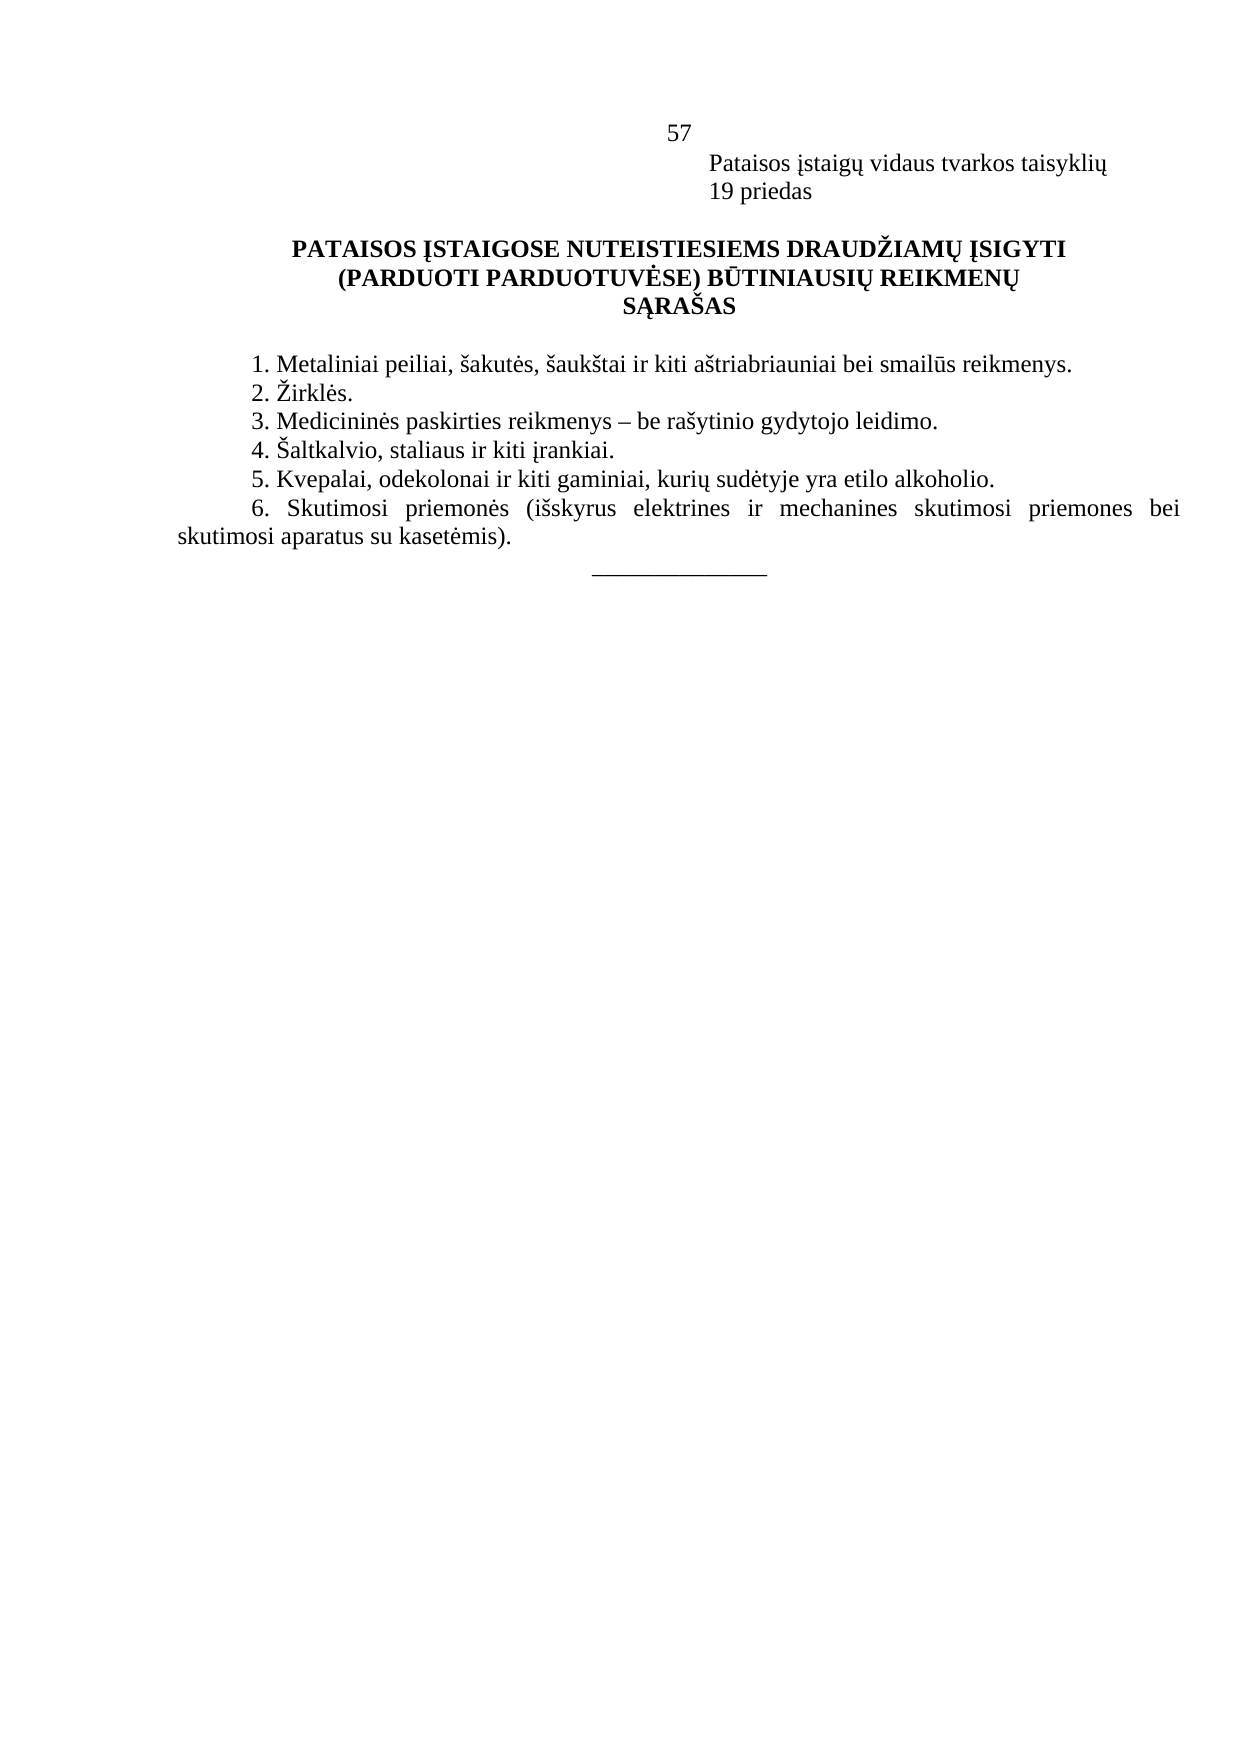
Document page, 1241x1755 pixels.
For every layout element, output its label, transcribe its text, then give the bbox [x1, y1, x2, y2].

text 2. Žirklės. [177, 378, 1181, 406]
text PATAISOS ĮSTAIGOSE NUTEISTIESIEMS DRAUDŽIAMŲ ĮSIGYTI [177, 234, 1181, 263]
text 5. Kvepalai, odekolonai ir kiti gaminiai, kurių sudėtyje yra etilo alkoholio. [177, 464, 1181, 493]
text 19 priedas [177, 176, 1181, 205]
text 4. Šaltkalvio, staliaus ir kiti įrankiai. [177, 435, 1181, 464]
text 1. Metaliniai peiliai, šakutės, šaukštai ir kiti aštriabriauniai bei smailūs reikmenys. [177, 349, 1181, 378]
text Pataisos įstaigų vidaus tvarkos taisyklių [709, 148, 1181, 176]
text (PARDUOTI PARDUOTUVĖSE) BŪTINIAUSIŲ REIKMENŲ [177, 263, 1181, 291]
text SĄRAŠAS [177, 291, 1181, 320]
text 6. Skutimosi priemonės (išskyrus elektrines ir mechanines skutimosi priemones bei skutimosi aparatus su kasetėmis). [177, 493, 1181, 550]
text ______________ [177, 550, 1181, 579]
text 3. Medicininės paskirties reikmenys – be rašytinio gydytojo leidimo. [177, 406, 1181, 435]
